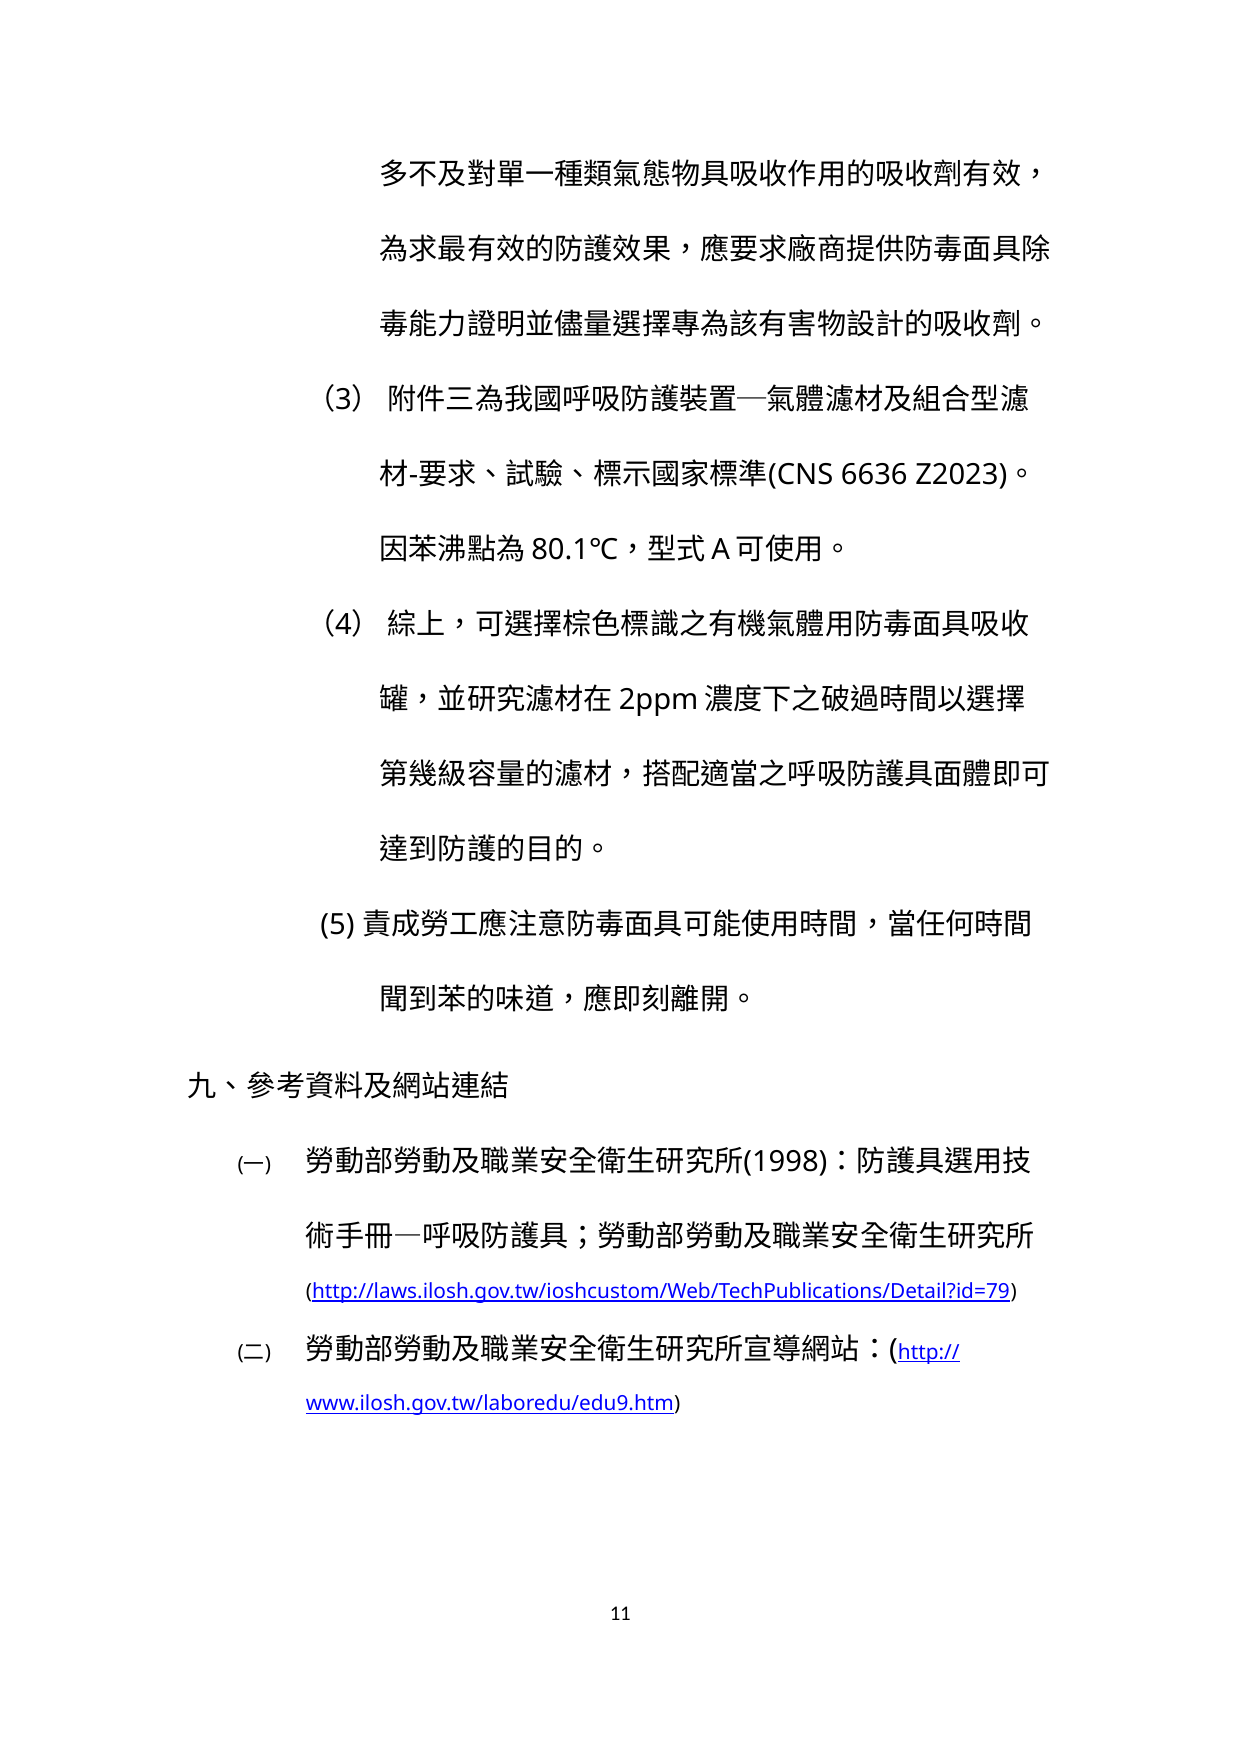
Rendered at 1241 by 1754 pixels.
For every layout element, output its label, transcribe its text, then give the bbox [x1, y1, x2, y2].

list 勞動部勞動及職業安全衛生研究所(1998)：防護具選用技術手冊—呼吸防護具；勞動部勞動及職業安全衛生研究所(http://laws.ilosh.gov.tw/ioshcustom/Web/TechPublications/Detail?id=79) [237, 1115, 1053, 1303]
list 勞動部勞動及職業安全衛生研究所宣導網站：(http://www.ilosh.gov.tw/laboredu/edu9.htm) [237, 1303, 1053, 1415]
list 參考資料及網站連結 [187, 1040, 1053, 1115]
text 多不及對單一種類氣態物具吸收作用的吸收劑有效，為求最有效的防護效果，應要求廠商提供防毒面具除毒能力證明並儘量選擇專為該有害物設計的吸收劑。 [306, 128, 1053, 353]
text （3） 附件三為我國呼吸防護裝置─氣體濾材及組合型濾材-要求、試驗、標示國家標準(CNS 6636 Z2023)。因苯沸點為80.1℃，型式A可使用。 [306, 353, 1053, 578]
text (5) 責成勞工應注意防毒面具可能使用時間，當任何時間聞到苯的味道，應即刻離開。 [320, 878, 1053, 1028]
text （4） 綜上，可選擇棕色標識之有機氣體用防毒面具吸收罐，並研究濾材在2ppm濃度下之破過時間以選擇第幾級容量的濾材，搭配適當之呼吸防護具面體即可達到防護的目的。 [306, 578, 1053, 878]
